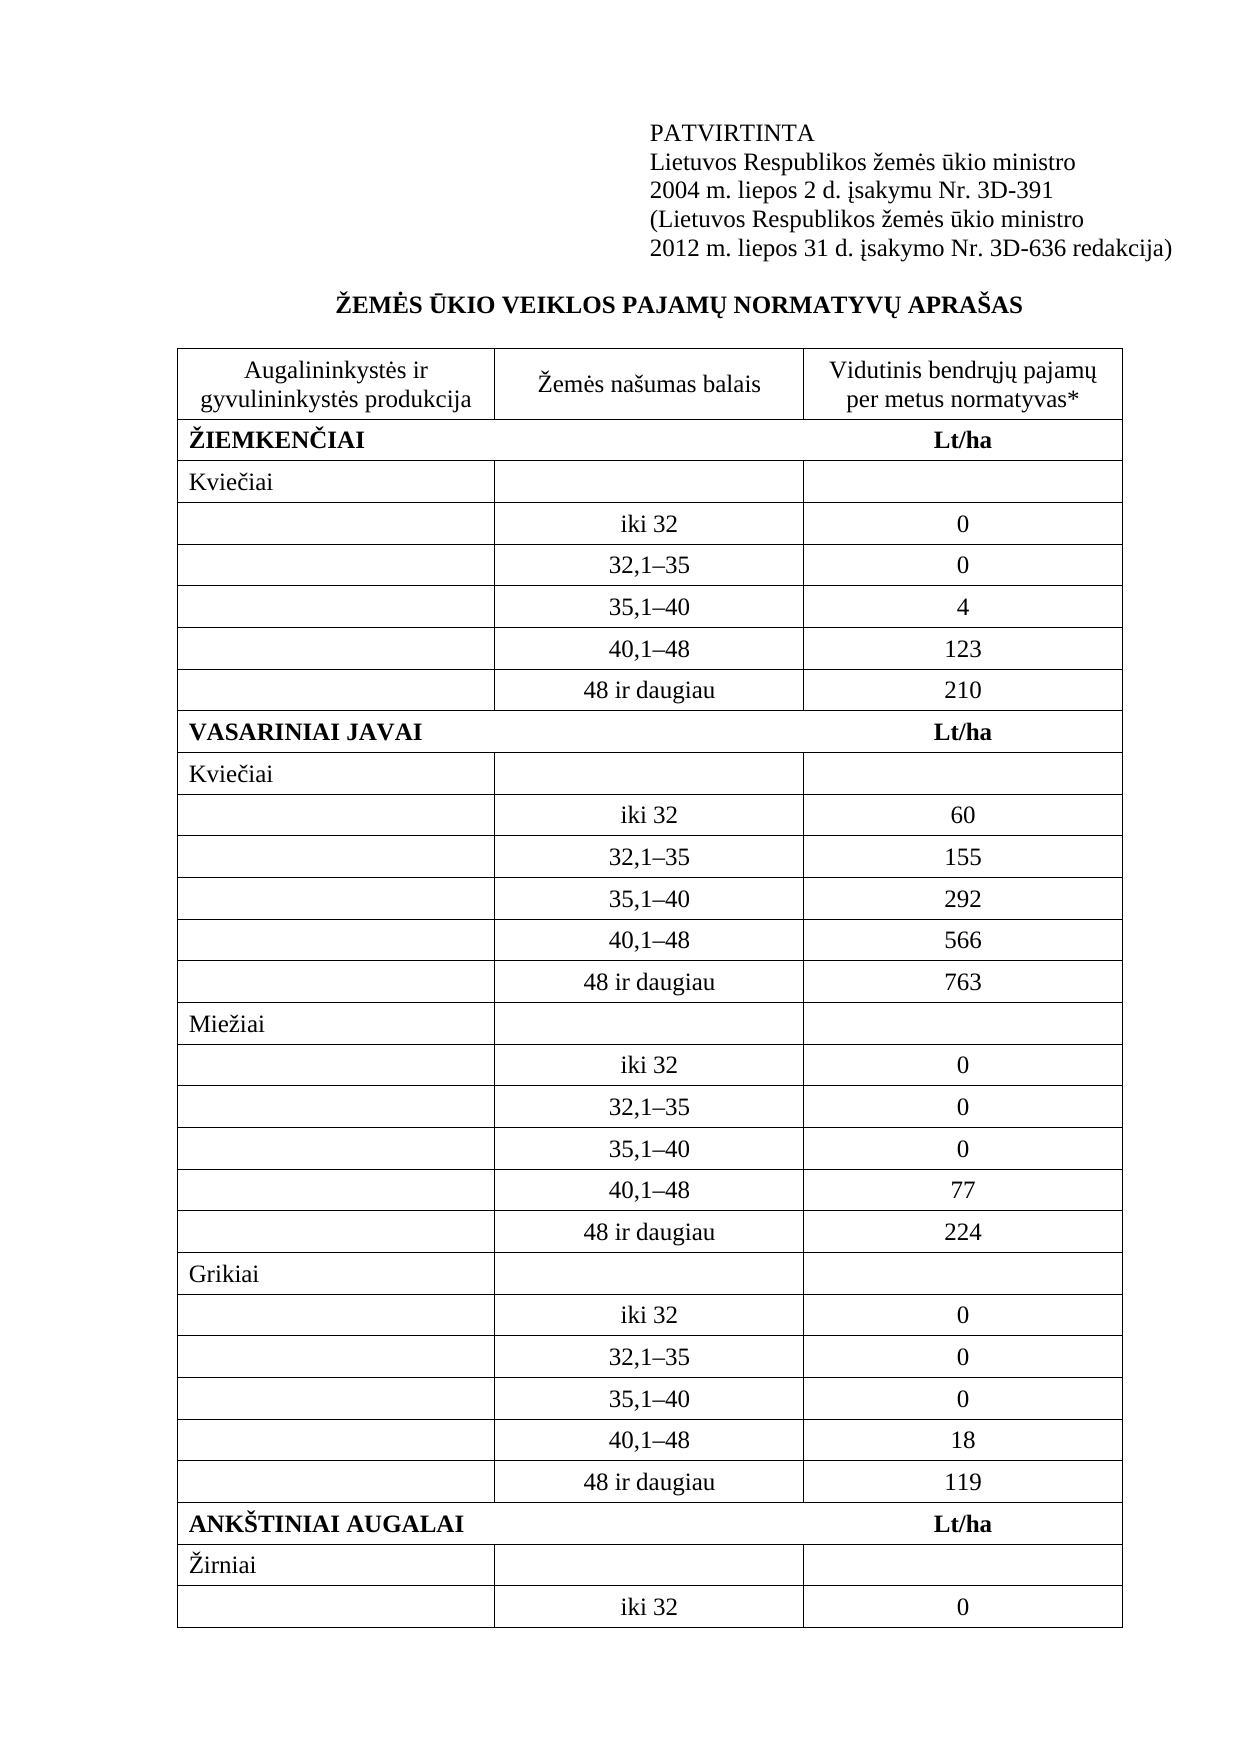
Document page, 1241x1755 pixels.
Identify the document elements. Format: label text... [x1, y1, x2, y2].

table_cell [178, 1378, 494, 1418]
table_cell [804, 1003, 1122, 1043]
text 2012 m. liepos 31 d. įsakymo Nr. 3D-636 redakcija) [649, 233, 1181, 262]
table_cell 0 [804, 1336, 1122, 1377]
text (Lietuvos Respublikos žemės ūkio ministro [649, 204, 1181, 233]
table_cell 4 [804, 586, 1122, 627]
table_cell Miežiai [178, 1003, 494, 1043]
table_cell 0 [804, 1295, 1122, 1335]
table_cell Grikiai [178, 1253, 494, 1293]
table_cell [178, 1086, 494, 1127]
table_cell [178, 795, 494, 835]
table_cell [178, 670, 494, 710]
table_cell 40,1–48 [495, 628, 803, 668]
table_cell Lt/ha [804, 711, 1122, 752]
table_cell [178, 586, 494, 627]
table_cell 0 [804, 503, 1122, 543]
table_cell 35,1–40 [495, 586, 803, 627]
text PATVIRTINTA [649, 118, 1181, 147]
table_cell iki 32 [495, 503, 803, 543]
table_cell VASARINIAI JAVAI [178, 711, 495, 752]
table_cell [178, 503, 494, 543]
table_cell 40,1–48 [495, 1170, 803, 1210]
table_cell iki 32 [495, 1295, 803, 1335]
table_header Vidutinis bendrųjų pajamų per metus normatyvas* [804, 349, 1122, 418]
table_cell 77 [804, 1170, 1122, 1210]
table_cell [178, 628, 494, 668]
table_cell 35,1–40 [495, 1378, 803, 1418]
table_cell 48 ir daugiau [495, 670, 803, 710]
table_cell [178, 1170, 494, 1210]
table_cell [178, 1295, 494, 1335]
table_cell iki 32 [495, 1586, 803, 1627]
table_cell 40,1–48 [495, 920, 803, 960]
table_cell [495, 711, 804, 752]
table_cell 32,1–35 [495, 545, 803, 585]
table_cell [495, 1503, 804, 1543]
table_cell 210 [804, 670, 1122, 710]
table_cell 123 [804, 628, 1122, 668]
table_cell [495, 1253, 803, 1293]
table_cell Kviečiai [178, 461, 494, 502]
table_header Augalininkystės ir gyvulininkystės produkcija [178, 349, 494, 418]
table_cell 0 [804, 1378, 1122, 1418]
table_cell [804, 461, 1122, 502]
table_cell 0 [804, 1586, 1122, 1627]
table_cell 32,1–35 [495, 836, 803, 877]
table_cell 0 [804, 1045, 1122, 1085]
table_cell [495, 420, 804, 460]
table_cell 32,1–35 [495, 1336, 803, 1377]
table_cell 0 [804, 1086, 1122, 1127]
table_cell 155 [804, 836, 1122, 877]
text ŽEMĖS ŪKIO VEIKLOS PAJAMŲ NORMATYVŲ APRAŠAS [177, 291, 1181, 319]
table_cell Žirniai [178, 1545, 494, 1585]
table_cell ANKŠTINIAI AUGALAI [178, 1503, 495, 1543]
table_cell 566 [804, 920, 1122, 960]
table_cell 0 [804, 1128, 1122, 1168]
table_cell [804, 1253, 1122, 1293]
table_cell 763 [804, 961, 1122, 1002]
table_cell 35,1–40 [495, 1128, 803, 1168]
table_cell [178, 1461, 494, 1502]
table_cell 48 ir daugiau [495, 1211, 803, 1252]
table_cell [495, 1003, 803, 1043]
table_cell Lt/ha [804, 420, 1122, 460]
table_cell ŽIEMKENČIAI [178, 420, 495, 460]
table_cell iki 32 [495, 1045, 803, 1085]
table_cell Lt/ha [804, 1503, 1122, 1543]
table_cell [804, 753, 1122, 793]
table_cell 60 [804, 795, 1122, 835]
table_cell [178, 1128, 494, 1168]
table_cell 119 [804, 1461, 1122, 1502]
table_cell [178, 1045, 494, 1085]
table_cell Kviečiai [178, 753, 494, 793]
table_cell [178, 1211, 494, 1252]
table_cell 48 ir daugiau [495, 961, 803, 1002]
table_cell 224 [804, 1211, 1122, 1252]
text 2004 m. liepos 2 d. įsakymu Nr. 3D-391 [649, 176, 1181, 204]
table_cell [178, 1420, 494, 1460]
table_cell 292 [804, 878, 1122, 918]
table_cell [178, 920, 494, 960]
table_cell [495, 753, 803, 793]
table_cell 18 [804, 1420, 1122, 1460]
table_cell [178, 836, 494, 877]
table_cell 32,1–35 [495, 1086, 803, 1127]
table_cell [178, 878, 494, 918]
table_cell 48 ir daugiau [495, 1461, 803, 1502]
table_cell iki 32 [495, 795, 803, 835]
table_cell [495, 461, 803, 502]
text Lietuvos Respublikos žemės ūkio ministro [649, 147, 1181, 176]
table_cell [495, 1545, 803, 1585]
table_header Žemės našumas balais [495, 349, 803, 418]
table_cell [804, 1545, 1122, 1585]
table_cell 40,1–48 [495, 1420, 803, 1460]
table_cell 35,1–40 [495, 878, 803, 918]
table_cell [178, 1336, 494, 1377]
table_cell [178, 545, 494, 585]
table_cell 0 [804, 545, 1122, 585]
table_cell [178, 961, 494, 1002]
table_cell [178, 1586, 494, 1627]
